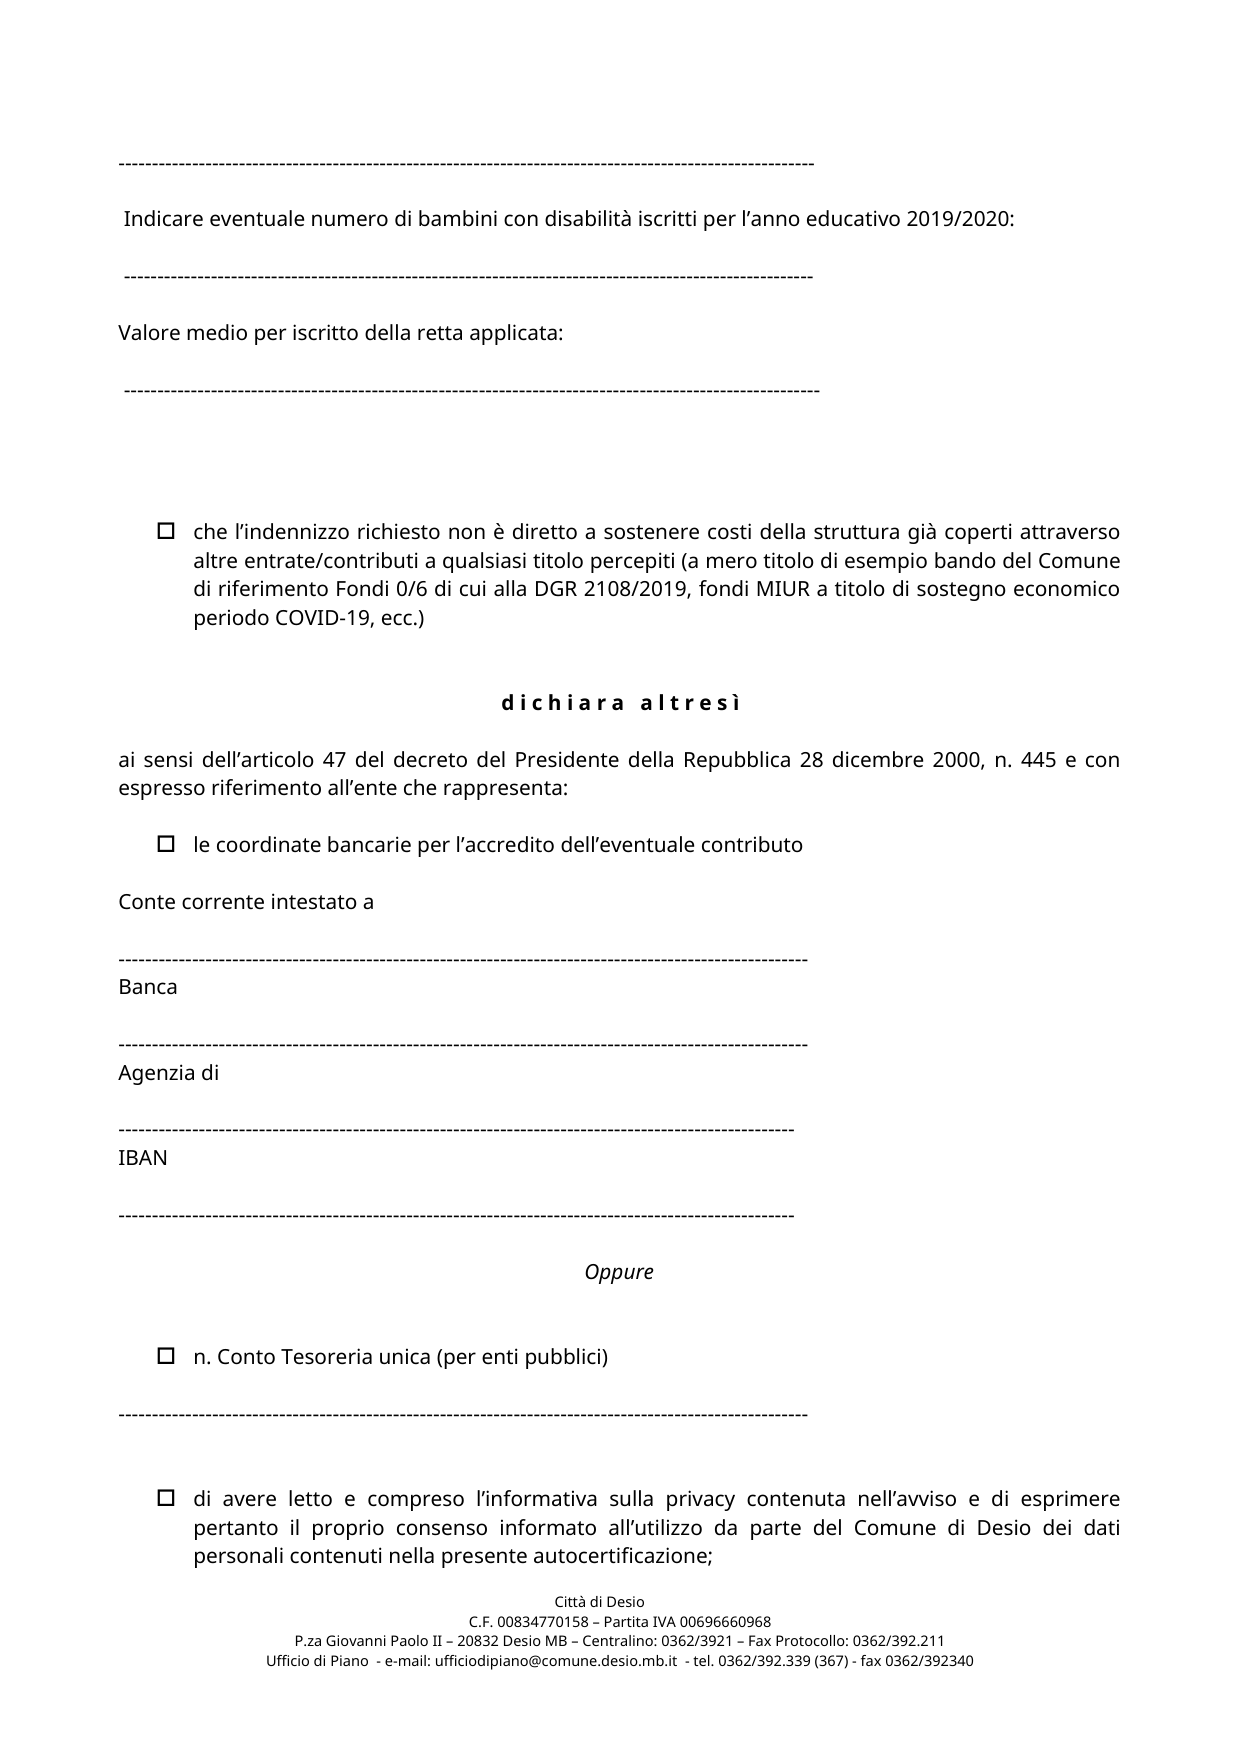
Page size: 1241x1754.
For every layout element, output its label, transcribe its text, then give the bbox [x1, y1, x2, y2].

text Valore medio per iscritto della retta applicata: [118, 318, 1122, 347]
list di avere letto e compreso l’informativa sulla privacy contenuta nell’avviso e di esprimere pertanto il proprio consenso informato all’utilizzo da parte del Comune di Desio dei dati personali contenuti nella presente autocertificazione; [156, 1484, 1122, 1569]
text IBAN [118, 1143, 1122, 1171]
text ------------------------------------------------------------------------------------------------------- [118, 1399, 1122, 1427]
text ----------------------------------------------------------------------------------------------------- [118, 1114, 1122, 1143]
text ------------------------------------------------------------------------------------------------------- [118, 1029, 1122, 1058]
text Indicare eventuale numero di bambini con disabilità iscritti per l’anno educativo 2019/2020: [118, 204, 1122, 233]
text ------------------------------------------------------------------------------------------------------- [118, 944, 1122, 972]
text d i c h i a r a a l t r e s ì [118, 688, 1122, 716]
text ------------------------------------------------------------------------------------------------------- [118, 261, 1122, 290]
text Agenzia di [118, 1058, 1122, 1086]
list n. Conto Tesoreria unica (per enti pubblici) [156, 1342, 1122, 1371]
list che l’indennizzo richiesto non è diretto a sostenere costi della struttura già coperti attraverso altre entrate/contributi a qualsiasi titolo percepiti (a mero titolo di esempio bando del Comune di riferimento Fondi 0/6 di cui alla DGR 2108/2019, fondi MIUR a titolo di sostegno economico periodo COVID-19, ecc.) [156, 517, 1122, 631]
text ai sensi dell’articolo 47 del decreto del Presidente della Repubblica 28 dicembre 2000, n. 445 e con espresso riferimento all’ente che rappresenta: [118, 745, 1122, 802]
text ----------------------------------------------------------------------------------------------------- [118, 1200, 1122, 1228]
text -------------------------------------------------------------------------------------------------------- [118, 375, 1122, 404]
text -------------------------------------------------------------------------------------------------------- [118, 148, 1122, 176]
text Banca [118, 972, 1122, 1001]
text Oppure [118, 1257, 1122, 1285]
text Conte corrente intestato a [118, 887, 1122, 916]
list le coordinate bancarie per l’accredito dell’eventuale contributo [156, 830, 1122, 859]
